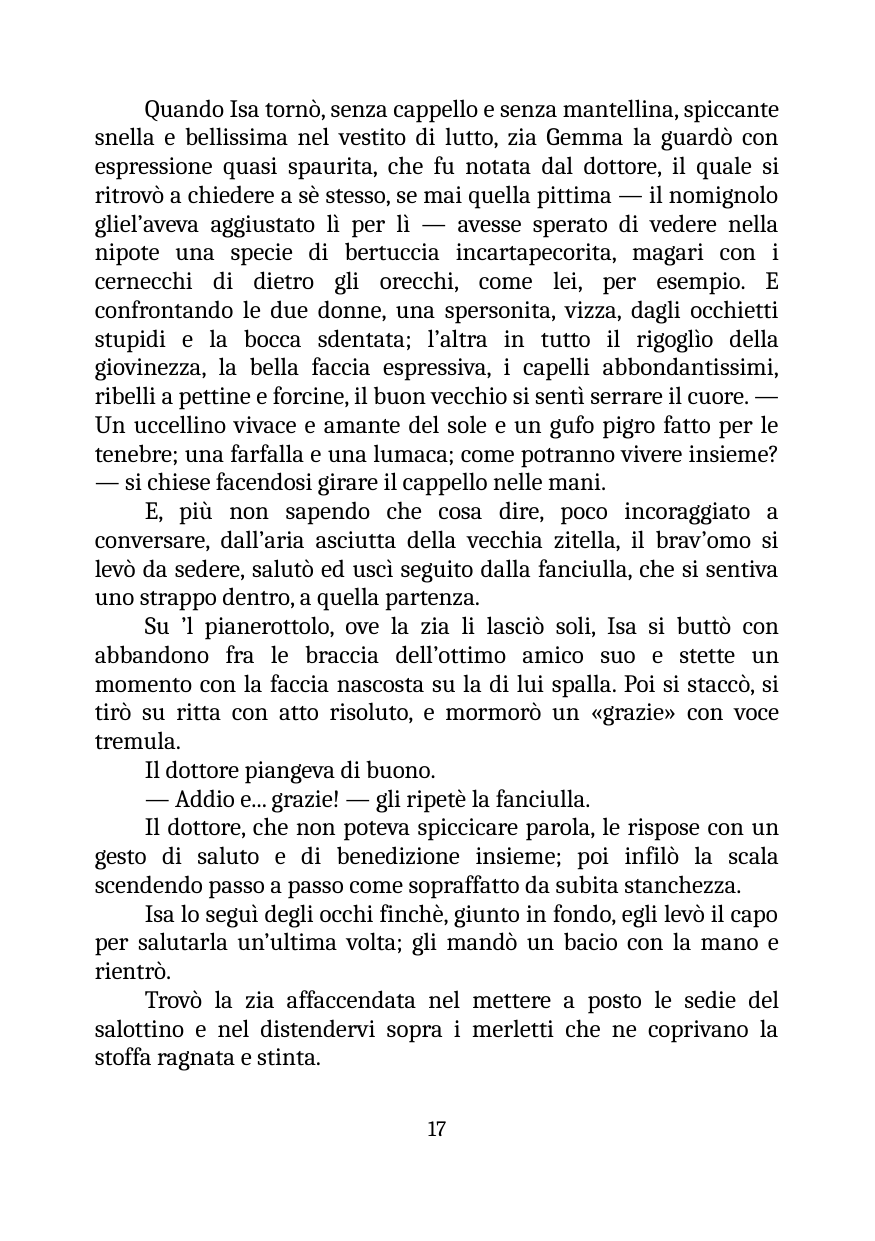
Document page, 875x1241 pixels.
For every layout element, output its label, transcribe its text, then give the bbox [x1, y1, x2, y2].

text Il dottore piangeva di buono. [94, 756, 779, 784]
text Quando Isa tornò, senza cappello e senza mantellina, spiccante snella e bellissima nel vestito di lutto, zia Gemma la guardò con espressione quasi spaurita, che fu notata dal dottore, il quale si ritrovò a chiedere a sè stesso, se mai quella pittima — il nomignolo gliel’aveva aggiustato lì per lì — avesse sperato di vedere nella nipote una specie di bertuccia incartapecorita, magari con i cernecchi di dietro gli orecchi, come lei, per esempio. E confrontando le due donne, una spersonita, vizza, dagli occhietti stupidi e la bocca sdentata; l’altra in tutto il rigoglìo della giovinezza, la bella faccia espressiva, i capelli abbondantissimi, ribelli a pettine e forcine, il buon vecchio si sentì serrare il cuore. — Un uccellino vivace e amante del sole e un gufo pigro fatto per le tenebre; una farfalla e una lumaca; come potranno vivere insieme? — si chiese facendosi girare il cappello nelle mani. [94, 94, 779, 497]
text Isa lo seguì degli occhi finchè, giunto in fondo, egli levò il capo per salutarla un’ultima volta; gli mandò un bacio con la mano e rientrò. [94, 899, 779, 986]
text Trovò la zia affaccendata nel mettere a posto le sedie del salottino e nel distendervi sopra i merletti che ne coprivano la stoffa ragnata e stinta. [94, 986, 779, 1072]
text Su ’l pianerottolo, ove la zia li lasciò soli, Isa si buttò con abbandono fra le braccia dell’ottimo amico suo e stette un momento con la faccia nascosta su la di lui spalla. Poi si staccò, si tirò su ritta con atto risoluto, e mormorò un «grazie» con voce tremula. [94, 612, 779, 756]
text — Addio e... grazie! — gli ripetè la fanciulla. [94, 784, 779, 813]
text Il dottore, che non poteva spiccicare parola, le rispose con un gesto di saluto e di benedizione insieme; poi infilò la scala scendendo passo a passo come sopraffatto da subita stanchezza. [94, 813, 779, 899]
text E, più non sapendo che cosa dire, poco incoraggiato a conversare, dall’aria asciutta della vecchia zitella, il brav’omo si levò da sedere, salutò ed uscì seguito dalla fanciulla, che si sentiva uno strappo dentro, a quella partenza. [94, 497, 779, 612]
